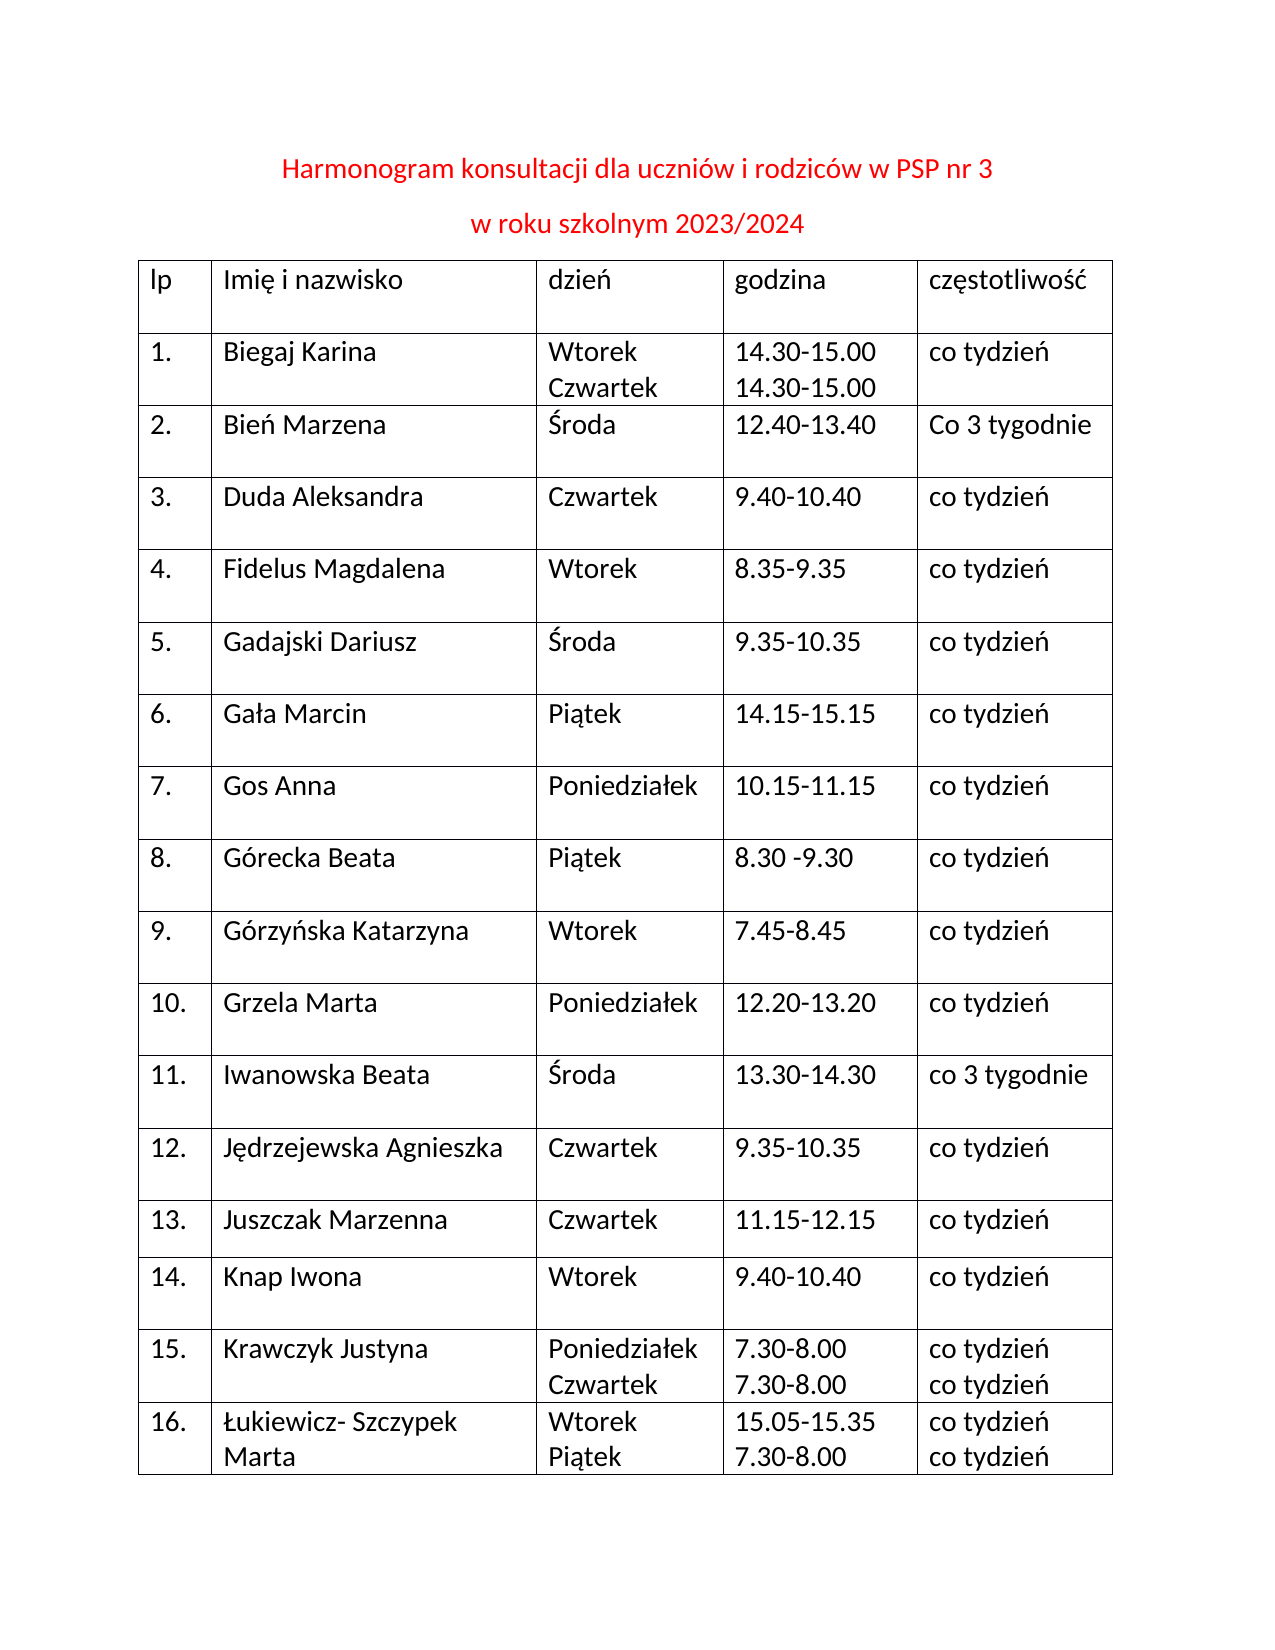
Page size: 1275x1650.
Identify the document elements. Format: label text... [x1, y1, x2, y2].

table_cell 11.15-12.15 [724, 1201, 917, 1257]
text w roku szkolnym 2023/2024 [150, 205, 1125, 241]
table_cell Środa [537, 1056, 723, 1128]
table_cell Czwartek [537, 478, 723, 549]
table_cell co tydzień [918, 1258, 1112, 1329]
table_cell 9.35-10.35 [724, 623, 917, 694]
table_cell Biegaj Karina [212, 334, 536, 405]
table_cell Krawczyk Justyna [212, 1330, 536, 1402]
table_cell co tydzień co tydzień [918, 1330, 1112, 1402]
table_cell 10. [139, 984, 211, 1055]
table_cell Górzyńska Katarzyna [212, 912, 536, 983]
table_cell 16. [139, 1403, 211, 1474]
table_cell co tydzień [918, 767, 1112, 838]
table_cell 12. [139, 1129, 211, 1200]
table_cell 8.35-9.35 [724, 550, 917, 622]
table_header godzina [724, 261, 917, 332]
table_cell Poniedziałek Czwartek [537, 1330, 723, 1402]
table_cell 14.15-15.15 [724, 695, 917, 766]
table_cell 7. [139, 767, 211, 838]
table_cell 13. [139, 1201, 211, 1257]
table_cell Gała Marcin [212, 695, 536, 766]
table_cell Duda Aleksandra [212, 478, 536, 549]
table_header dzień [537, 261, 723, 332]
table_cell Poniedziałek [537, 984, 723, 1055]
table_cell 8. [139, 840, 211, 911]
table_cell co tydzień [918, 334, 1112, 405]
table_cell 9.40-10.40 [724, 1258, 917, 1329]
table_cell co tydzień [918, 478, 1112, 549]
table_cell Wtorek Czwartek [537, 334, 723, 405]
table_header lp [139, 261, 211, 332]
table_cell 15. [139, 1330, 211, 1402]
table_cell Fidelus Magdalena [212, 550, 536, 622]
table_cell 15.05-15.35 7.30-8.00 [724, 1403, 917, 1474]
table_cell 6. [139, 695, 211, 766]
table_cell 2. [139, 406, 211, 477]
table_cell co tydzień [918, 695, 1112, 766]
table_cell 8.30 -9.30 [724, 840, 917, 911]
table_cell Jędrzejewska Agnieszka [212, 1129, 536, 1200]
table_cell 9.35-10.35 [724, 1129, 917, 1200]
table_cell 9.40-10.40 [724, 478, 917, 549]
table_cell Górecka Beata [212, 840, 536, 911]
table_cell co tydzień co tydzień [918, 1403, 1112, 1474]
table_cell 14.30-15.00 14.30-15.00 [724, 334, 917, 405]
table_cell Czwartek [537, 1129, 723, 1200]
table_cell 5. [139, 623, 211, 694]
table_cell Iwanowska Beata [212, 1056, 536, 1128]
table_cell Bień Marzena [212, 406, 536, 477]
table_cell co 3 tygodnie [918, 1056, 1112, 1128]
table_cell Wtorek Piątek [537, 1403, 723, 1474]
table_cell Piątek [537, 695, 723, 766]
table_cell co tydzień [918, 550, 1112, 622]
table_cell co tydzień [918, 1129, 1112, 1200]
table_cell co tydzień [918, 623, 1112, 694]
table_cell 12.40-13.40 [724, 406, 917, 477]
table_cell co tydzień [918, 840, 1112, 911]
table_cell 12.20-13.20 [724, 984, 917, 1055]
table_cell 1. [139, 334, 211, 405]
table_cell Co 3 tygodnie [918, 406, 1112, 477]
table_cell 11. [139, 1056, 211, 1128]
table_header Imię i nazwisko [212, 261, 536, 332]
table_cell Środa [537, 406, 723, 477]
table_cell 10.15-11.15 [724, 767, 917, 838]
table_cell Wtorek [537, 912, 723, 983]
table_cell Gos Anna [212, 767, 536, 838]
table_cell Środa [537, 623, 723, 694]
table_cell Wtorek [537, 550, 723, 622]
table_cell co tydzień [918, 984, 1112, 1055]
table_cell 3. [139, 478, 211, 549]
table_cell Knap Iwona [212, 1258, 536, 1329]
table_cell 7.30-8.00 7.30-8.00 [724, 1330, 917, 1402]
table_cell 9. [139, 912, 211, 983]
table_header częstotliwość [918, 261, 1112, 332]
table_cell Juszczak Marzenna [212, 1201, 536, 1257]
table_cell Gadajski Dariusz [212, 623, 536, 694]
table_cell Grzela Marta [212, 984, 536, 1055]
table_cell co tydzień [918, 1201, 1112, 1257]
table_cell Czwartek [537, 1201, 723, 1257]
table_cell 14. [139, 1258, 211, 1329]
table_cell 7.45-8.45 [724, 912, 917, 983]
table_cell Wtorek [537, 1258, 723, 1329]
table_cell co tydzień [918, 912, 1112, 983]
table_cell Piątek [537, 840, 723, 911]
table_cell 4. [139, 550, 211, 622]
table_cell Poniedziałek [537, 767, 723, 838]
table_cell 13.30-14.30 [724, 1056, 917, 1128]
text Harmonogram konsultacji dla uczniów i rodziców w PSP nr 3 [150, 150, 1125, 186]
table_cell Łukiewicz- Szczypek Marta [212, 1403, 536, 1474]
